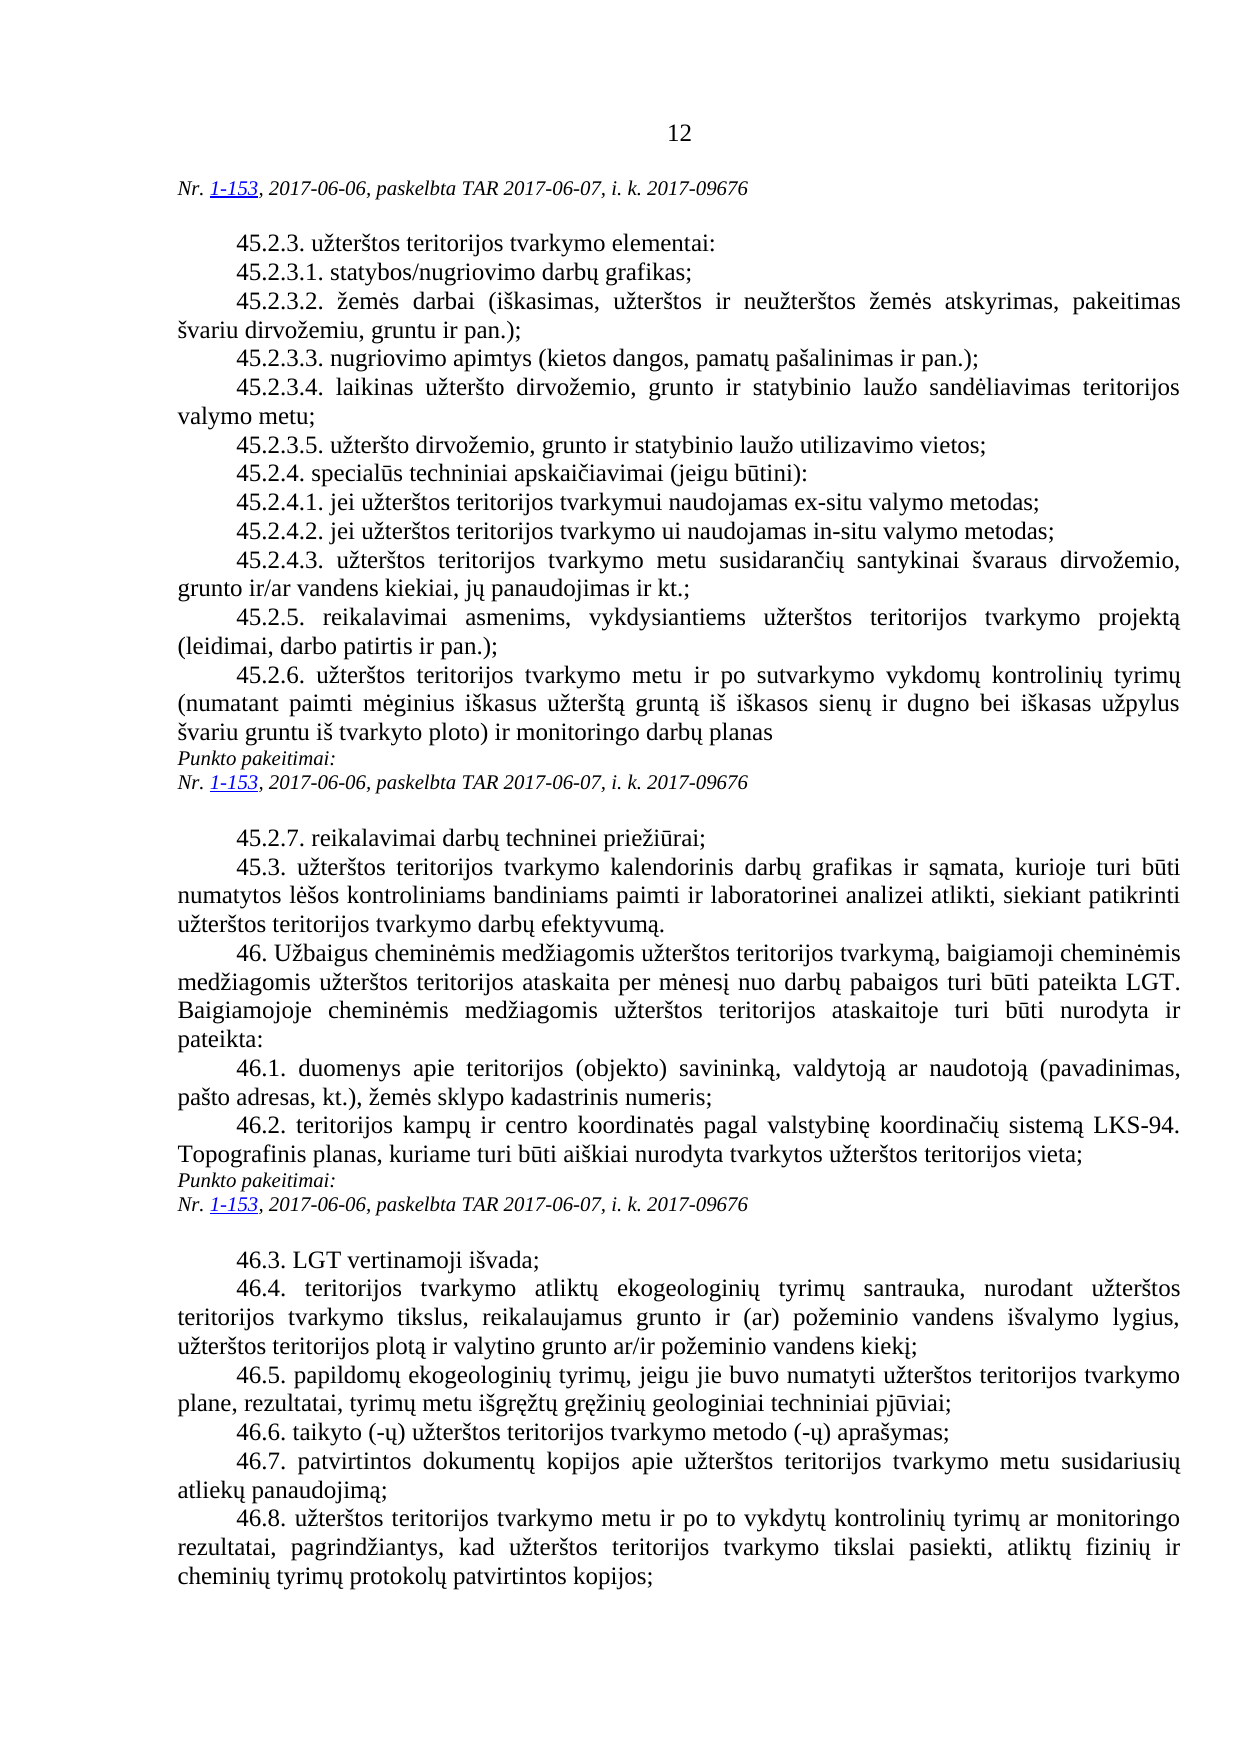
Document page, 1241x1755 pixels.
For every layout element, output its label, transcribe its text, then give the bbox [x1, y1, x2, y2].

text 45.2.3.2. žemės darbai (iškasimas, užterštos ir neužterštos žemės atskyrimas, pakeitimas švariu dirvožemiu, gruntu ir pan.); [177, 286, 1181, 343]
text 45.2.3. užterštos teritorijos tvarkymo elementai: [177, 228, 1181, 257]
text 46.4. teritorijos tvarkymo atliktų ekogeologinių tyrimų santrauka, nurodant užterštos teritorijos tvarkymo tikslus, reikalaujamus grunto ir (ar) požeminio vandens išvalymo lygius, užterštos teritorijos plotą ir valytino grunto ar/ir požeminio vandens kiekį; [177, 1273, 1181, 1360]
text Punkto pakeitimai: [177, 1168, 1181, 1192]
text 46.7. patvirtintos dokumentų kopijos apie užterštos teritorijos tvarkymo metu susidariusių atliekų panaudojimą; [177, 1446, 1181, 1503]
text 46.2. teritorijos kampų ir centro koordinatės pagal valstybinę koordinačių sistemą LKS-94. Topografinis planas, kuriame turi būti aiškiai nurodyta tvarkytos užterštos teritorijos vieta; [177, 1110, 1181, 1168]
text 45.2.6. užterštos teritorijos tvarkymo metu ir po sutvarkymo vykdomų kontrolinių tyrimų (numatant paimti mėginius iškasus užterštą gruntą iš iškasos sienų ir dugno bei iškasas užpylus švariu gruntu iš tvarkyto ploto) ir monitoringo darbų planas [177, 660, 1181, 746]
text 45.2.3.1. statybos/nugriovimo darbų grafikas; [177, 257, 1181, 286]
text 45.2.3.5. užteršto dirvožemio, grunto ir statybinio laužo utilizavimo vietos; [177, 430, 1181, 458]
text Nr. 1-153, 2017-06-06, paskelbta TAR 2017-06-07, i. k. 2017-09676 [177, 176, 1181, 200]
text 45.2.4.1. jei užterštos teritorijos tvarkymui naudojamas ex-situ valymo metodas; [177, 487, 1181, 516]
text 45.2.3.4. laikinas užteršto dirvožemio, grunto ir statybinio laužo sandėliavimas teritorijos valymo metu; [177, 372, 1181, 430]
text 45.2.4.2. jei užterštos teritorijos tvarkymo ui naudojamas in-situ valymo metodas; [177, 516, 1181, 545]
text 46.3. LGT vertinamoji išvada; [177, 1245, 1181, 1273]
text 46.5. papildomų ekogeologinių tyrimų, jeigu jie buvo numatyti užterštos teritorijos tvarkymo plane, rezultatai, tyrimų metu išgręžtų gręžinių geologiniai techniniai pjūviai; [177, 1360, 1181, 1417]
text 46. Užbaigus cheminėmis medžiagomis užterštos teritorijos tvarkymą, baigiamoji cheminėmis medžiagomis užterštos teritorijos ataskaita per mėnesį nuo darbų pabaigos turi būti pateikta LGT. Baigiamojoje cheminėmis medžiagomis užterštos teritorijos ataskaitoje turi būti nurodyta ir pateikta: [177, 938, 1181, 1053]
text Nr. 1-153, 2017-06-06, paskelbta TAR 2017-06-07, i. k. 2017-09676 [177, 1192, 1181, 1216]
text Nr. 1-153, 2017-06-06, paskelbta TAR 2017-06-07, i. k. 2017-09676 [177, 770, 1181, 794]
text 45.2.3.3. nugriovimo apimtys (kietos dangos, pamatų pašalinimas ir pan.); [177, 343, 1181, 372]
text 46.6. taikyto (-ų) užterštos teritorijos tvarkymo metodo (-ų) aprašymas; [177, 1417, 1181, 1446]
text 45.2.4.3. užterštos teritorijos tvarkymo metu susidarančių santykinai švaraus dirvožemio, grunto ir/ar vandens kiekiai, jų panaudojimas ir kt.; [177, 545, 1181, 602]
text 46.1. duomenys apie teritorijos (objekto) savininką, valdytoją ar naudotoją (pavadinimas, pašto adresas, kt.), žemės sklypo kadastrinis numeris; [177, 1053, 1181, 1110]
text 45.3. užterštos teritorijos tvarkymo kalendorinis darbų grafikas ir sąmata, kurioje turi būti numatytos lėšos kontroliniams bandiniams paimti ir laboratorinei analizei atlikti, siekiant patikrinti užterštos teritorijos tvarkymo darbų efektyvumą. [177, 852, 1181, 938]
text 45.2.7. reikalavimai darbų techninei priežiūrai; [177, 823, 1181, 852]
text 45.2.5. reikalavimai asmenims, vykdysiantiems užterštos teritorijos tvarkymo projektą (leidimai, darbo patirtis ir pan.); [177, 602, 1181, 660]
text 46.8. užterštos teritorijos tvarkymo metu ir po to vykdytų kontrolinių tyrimų ar monitoringo rezultatai, pagrindžiantys, kad užterštos teritorijos tvarkymo tikslai pasiekti, atliktų fizinių ir cheminių tyrimų protokolų patvirtintos kopijos; [177, 1503, 1181, 1590]
text Punkto pakeitimai: [177, 746, 1181, 770]
text 45.2.4. specialūs techniniai apskaičiavimai (jeigu būtini): [177, 458, 1181, 487]
